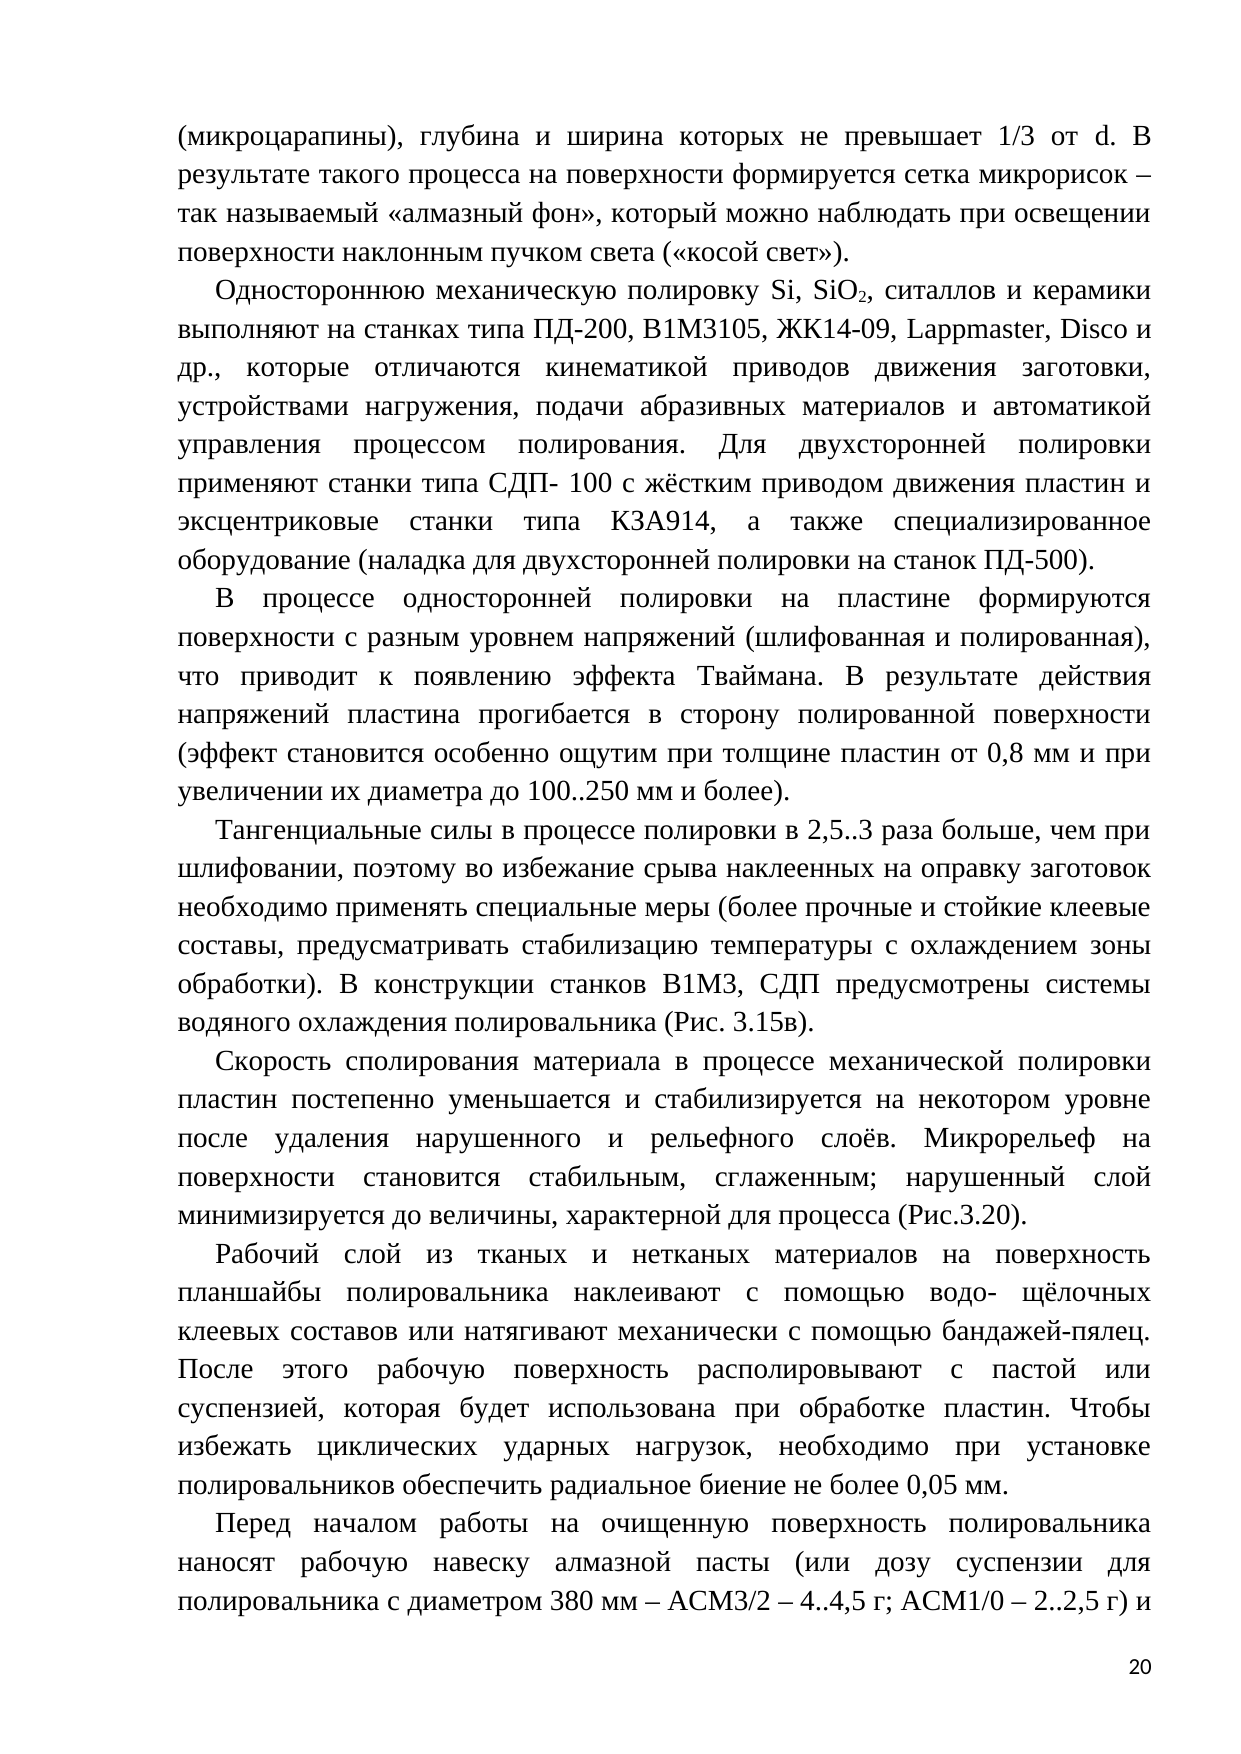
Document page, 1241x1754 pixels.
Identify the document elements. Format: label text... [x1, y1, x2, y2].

text Перед началом работы на очищенную поверхность полировальника наносят рабочую навеску алмазной пасты (или дозу суспензии для полировальника с диаметром 380 мм – АСМ3/2 – 4..4,5 г; АСМ1/0 – 2..2,5 г) и [177, 1506, 1152, 1616]
text (микроцарапины), глубина и ширина которых не превышает 1/3 от d. В результате такого процесса на поверхности формируется сетка микрорисок – так называемый «алмазный фон», который можно наблюдать при освещении поверхности наклонным пучком света («косой свет»). [177, 118, 1152, 267]
text Рабочий слой из тканых и нетканых материалов на поверхность планшайбы полировальника наклеивают с помощью водо- щёлочных клеевых составов или натягивают механически с помощью бандажей-пялец. После этого рабочую поверхность располировывают с пастой или суспензией, которая будет использована при обработке пластин. Чтобы избежать циклических ударных нагрузок, необходимо при установке полировальников обеспечить радиальное биение не более 0,05 мм. [177, 1236, 1152, 1501]
text Тангенциальные силы в процессе полировки в 2,5..3 раза больше, чем при шлифовании, поэтому во избежание срыва наклеенных на оправку заготовок необходимо применять специальные меры (более прочные и стойкие клеевые составы, предусматривать стабилизацию температуры с охлаждением зоны обработки). В конструкции станков В1М3, СДП предусмотрены системы водяного охлаждения полировальника (Рис. 3.15в). [177, 812, 1152, 1038]
text В процессе односторонней полировки на пластине формируются поверхности с разным уровнем напряжений (шлифованная и полированная), что приводит к появлению эффекта Тваймана. В результате действия напряжений пластина прогибается в сторону полированной поверхности (эффект становится особенно ощутим при толщине пластин от 0,8 мм и при увеличении их диаметра до 100..250 мм и более). [177, 581, 1152, 807]
text Одностороннюю механическую полировку Si, SiO2, ситаллов и керамики выполняют на станках типа ПД-200, В1М3105, ЖК14-09, Lappmaster, Disco и др., которые отличаются кинематикой приводов движения заготовки, устройствами нагружения, подачи абразивных материалов и автоматикой управления процессом полирования. Для двухсторонней полировки применяют станки типа СДП- 100 с жёстким приводом движения пластин и эксцентриковые станки типа КЗА914, а также специализированное оборудование (наладка для двухсторонней полировки на станок ПД-500). [177, 272, 1152, 576]
text Скорость сполирования материала в процессе механической полировки пластин постепенно уменьшается и стабилизируется на некотором уровне после удаления нарушенного и рельефного слоёв. Микрорельеф на поверхности становится стабильным, сглаженным; нарушенный слой минимизируется до величины, характерной для процесса (Рис.3.20). [177, 1043, 1152, 1231]
